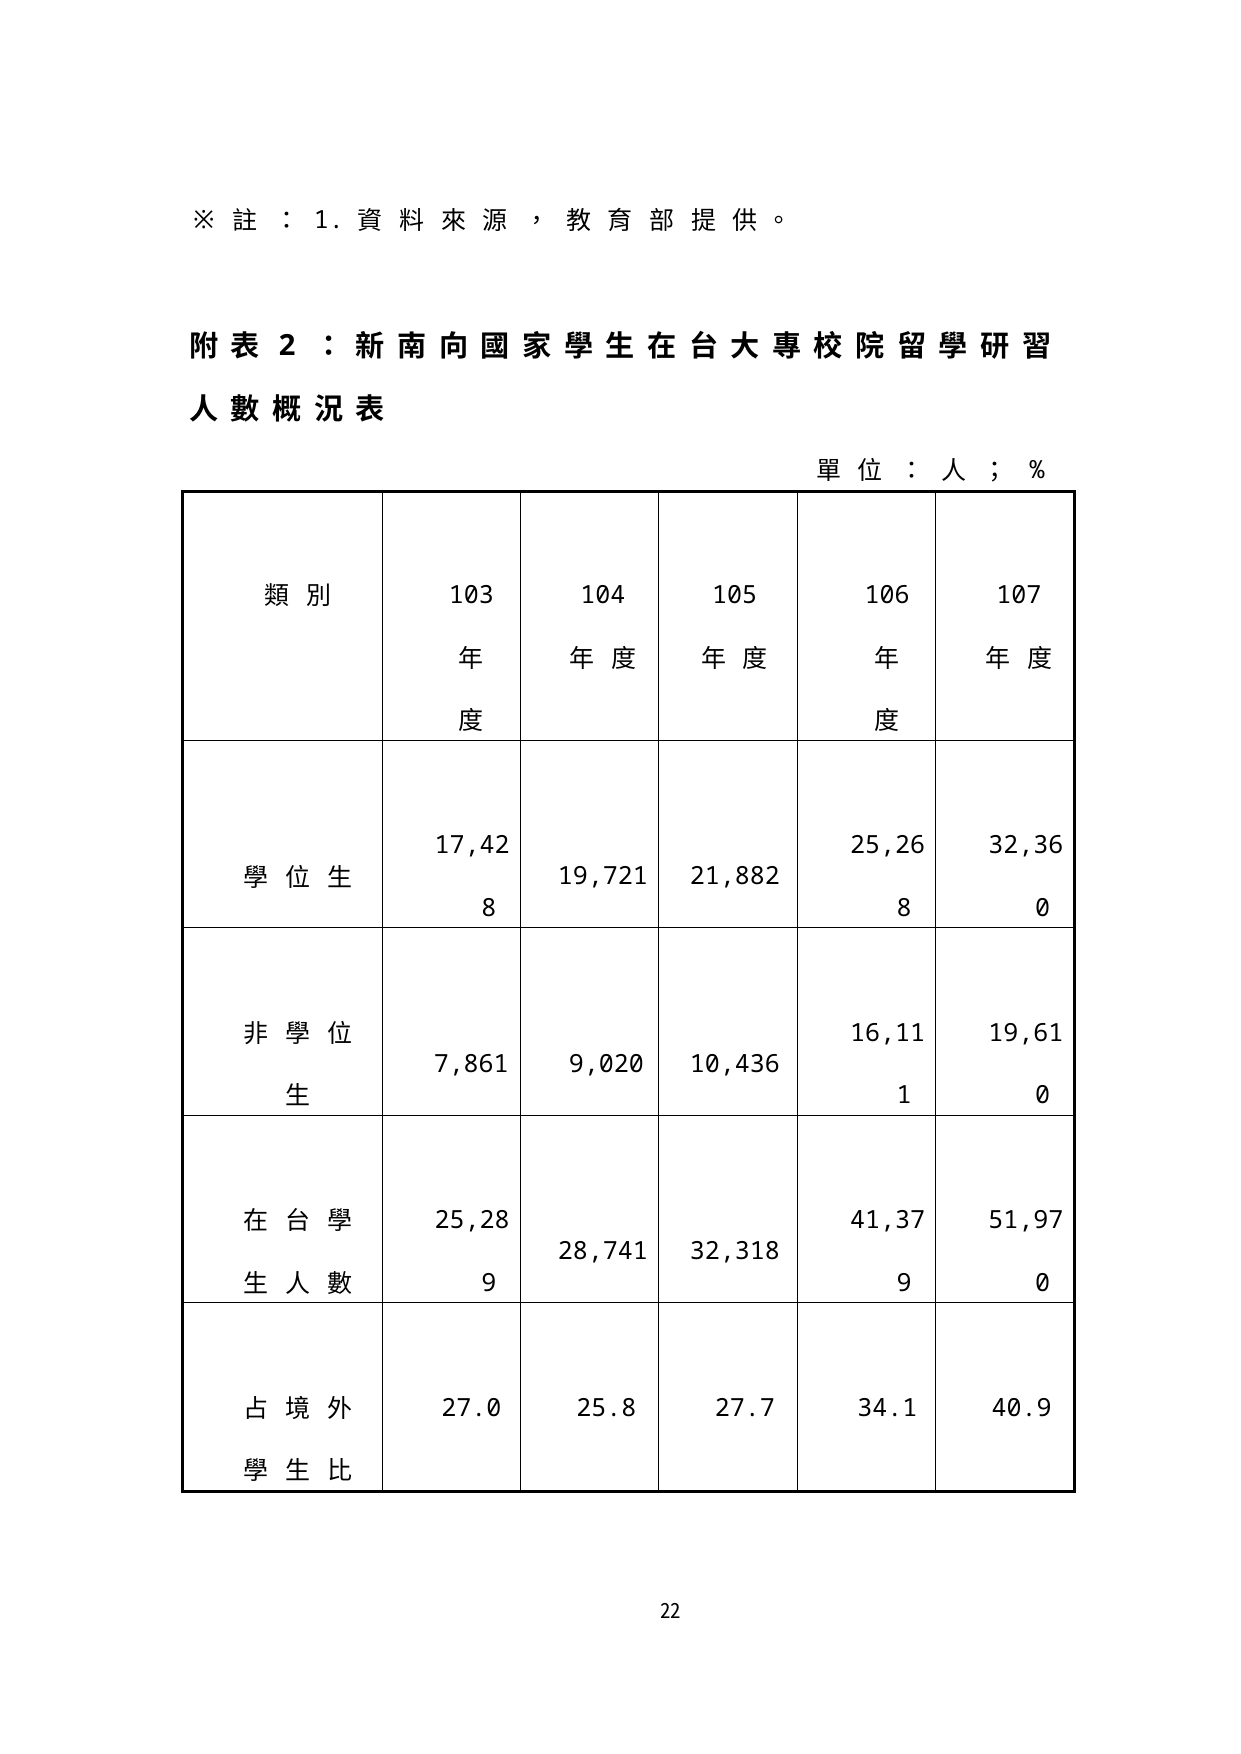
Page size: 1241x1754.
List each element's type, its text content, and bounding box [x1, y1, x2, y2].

table_cell 40.9 [936, 1303, 1073, 1490]
table_cell 28,741 [521, 1116, 658, 1302]
table_cell 25.8 [521, 1303, 658, 1490]
table_cell 34.1 [798, 1303, 935, 1490]
table_cell 41,379 [798, 1116, 935, 1302]
table_cell 21,882 [659, 741, 797, 927]
table_cell 32,318 [659, 1116, 797, 1302]
table_header 107年度 [936, 493, 1073, 740]
table_header 類別 [184, 493, 382, 740]
table_cell 占境外學生比 [184, 1303, 382, 1490]
table_header 105年度 [659, 493, 797, 740]
text 附表2：新南向國家學生在台大專校院留學研習人數概況表 [183, 302, 1058, 427]
table_cell 16,111 [798, 928, 935, 1115]
table_header 106年度 [798, 493, 935, 740]
text ※註：1.資料來源，教育部提供。 [183, 177, 1058, 240]
table_cell 在台學生人數 [184, 1116, 382, 1302]
table_cell 10,436 [659, 928, 797, 1115]
table_cell 25,268 [798, 741, 935, 927]
table_cell 7,861 [383, 928, 520, 1115]
table_cell 27.7 [659, 1303, 797, 1490]
table_cell 19,721 [521, 741, 658, 927]
table_cell 9,020 [521, 928, 658, 1115]
table_header 104年度 [521, 493, 658, 740]
table_header 103年度 [383, 493, 520, 740]
table_cell 學位生 [184, 741, 382, 927]
text 單位：人；% [183, 427, 1058, 490]
table_cell 32,360 [936, 741, 1073, 927]
table_cell 19,610 [936, 928, 1073, 1115]
table_cell 27.0 [383, 1303, 520, 1490]
table_cell 25,289 [383, 1116, 520, 1302]
table_cell 51,970 [936, 1116, 1073, 1302]
table_cell 非學位生 [184, 928, 382, 1115]
table_cell 17,428 [383, 741, 520, 927]
